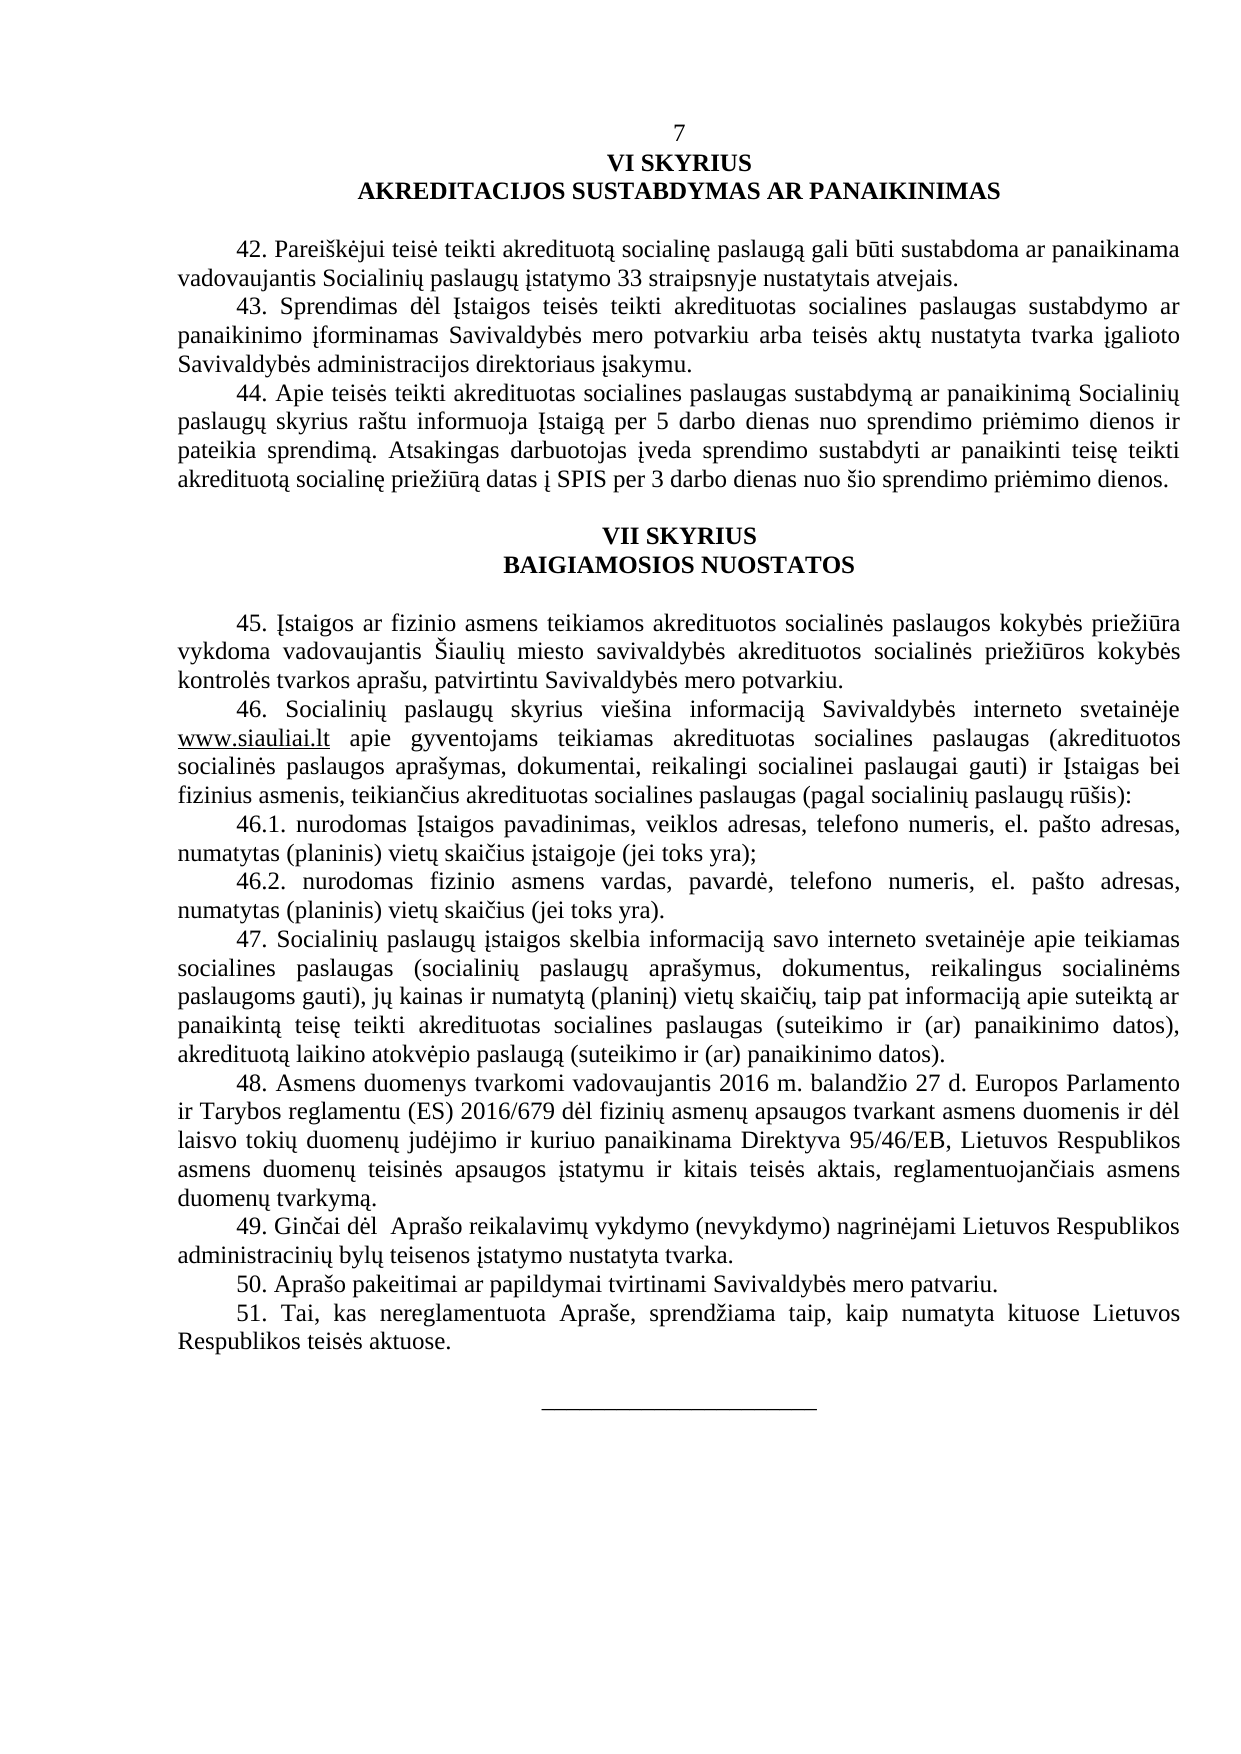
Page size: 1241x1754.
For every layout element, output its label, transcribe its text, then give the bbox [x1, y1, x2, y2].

text VI SKYRIUS [177, 148, 1181, 176]
text 42. Pareiškėjui teisė teikti akredituotą socialinę paslaugą gali būti sustabdoma ar panaikinama vadovaujantis Socialinių paslaugų įstatymo 33 straipsnyje nustatytais atvejais. [177, 234, 1181, 291]
text ______________________ [177, 1384, 1181, 1413]
text 45. Įstaigos ar fizinio asmens teikiamos akredituotos socialinės paslaugos kokybės priežiūra vykdoma vadovaujantis Šiaulių miesto savivaldybės akredituotos socialinės priežiūros kokybės kontrolės tvarkos aprašu, patvirtintu Savivaldybės mero potvarkiu. [177, 608, 1181, 694]
text 46.2. nurodomas fizinio asmens vardas, pavardė, telefono numeris, el. pašto adresas, numatytas (planinis) vietų skaičius (jei toks yra). [177, 866, 1181, 924]
text 47. Socialinių paslaugų įstaigos skelbia informaciją savo interneto svetainėje apie teikiamas socialines paslaugas (socialinių paslaugų aprašymus, dokumentus, reikalingus socialinėms paslaugoms gauti), jų kainas ir numatytą (planinį) vietų skaičių, taip pat informaciją apie suteiktą ar panaikintą teisę teikti akredituotas socialines paslaugas (suteikimo ir (ar) panaikinimo datos), akredituotą laikino atokvėpio paslaugą (suteikimo ir (ar) panaikinimo datos). [177, 924, 1181, 1068]
text 50. Aprašo pakeitimai ar papildymai tvirtinami Savivaldybės mero patvariu. [177, 1269, 1181, 1298]
text AKREDITACIJOS SUSTABDYMAS AR PANAIKINIMAS [177, 176, 1181, 205]
text 44. Apie teisės teikti akredituotas socialines paslaugas sustabdymą ar panaikinimą Socialinių paslaugų skyrius raštu informuoja Įstaigą per 5 darbo dienas nuo sprendimo priėmimo dienos ir pateikia sprendimą. Atsakingas darbuotojas įveda sprendimo sustabdyti ar panaikinti teisę teikti akredituotą socialinę priežiūrą datas į SPIS per 3 darbo dienas nuo šio sprendimo priėmimo dienos. [177, 378, 1181, 493]
text 43. Sprendimas dėl Įstaigos teisės teikti akredituotas socialines paslaugas sustabdymo ar panaikinimo įforminamas Savivaldybės mero potvarkiu arba teisės aktų nustatyta tvarka įgalioto Savivaldybės administracijos direktoriaus įsakymu. [177, 291, 1181, 378]
text 46.1. nurodomas Įstaigos pavadinimas, veiklos adresas, telefono numeris, el. pašto adresas, numatytas (planinis) vietų skaičius įstaigoje (jei toks yra); [177, 809, 1181, 866]
text BAIGIAMOSIOS NUOSTATOS [177, 550, 1181, 579]
text VII SKYRIUS [177, 521, 1181, 550]
text 49. Ginčai dėl Aprašo reikalavimų vykdymo (nevykdymo) nagrinėjami Lietuvos Respublikos administracinių bylų teisenos įstatymo nustatyta tvarka. [177, 1211, 1181, 1269]
text 48. Asmens duomenys tvarkomi vadovaujantis 2016 m. balandžio 27 d. Europos Parlamento ir Tarybos reglamentu (ES) 2016/679 dėl fizinių asmenų apsaugos tvarkant asmens duomenis ir dėl laisvo tokių duomenų judėjimo ir kuriuo panaikinama Direktyva 95/46/EB, Lietuvos Respublikos asmens duomenų teisinės apsaugos įstatymu ir kitais teisės aktais, reglamentuojančiais asmens duomenų tvarkymą. [177, 1068, 1181, 1211]
text 51. Tai, kas nereglamentuota Apraše, sprendžiama taip, kaip numatyta kituose Lietuvos Respublikos teisės aktuose. [177, 1298, 1181, 1355]
text 46. Socialinių paslaugų skyrius viešina informaciją Savivaldybės interneto svetainėje www.siauliai.lt apie gyventojams teikiamas akredituotas socialines paslaugas (akredituotos socialinės paslaugos aprašymas, dokumentai, reikalingi socialinei paslaugai gauti) ir Įstaigas bei fizinius asmenis, teikiančius akredituotas socialines paslaugas (pagal socialinių paslaugų rūšis): [177, 694, 1181, 809]
